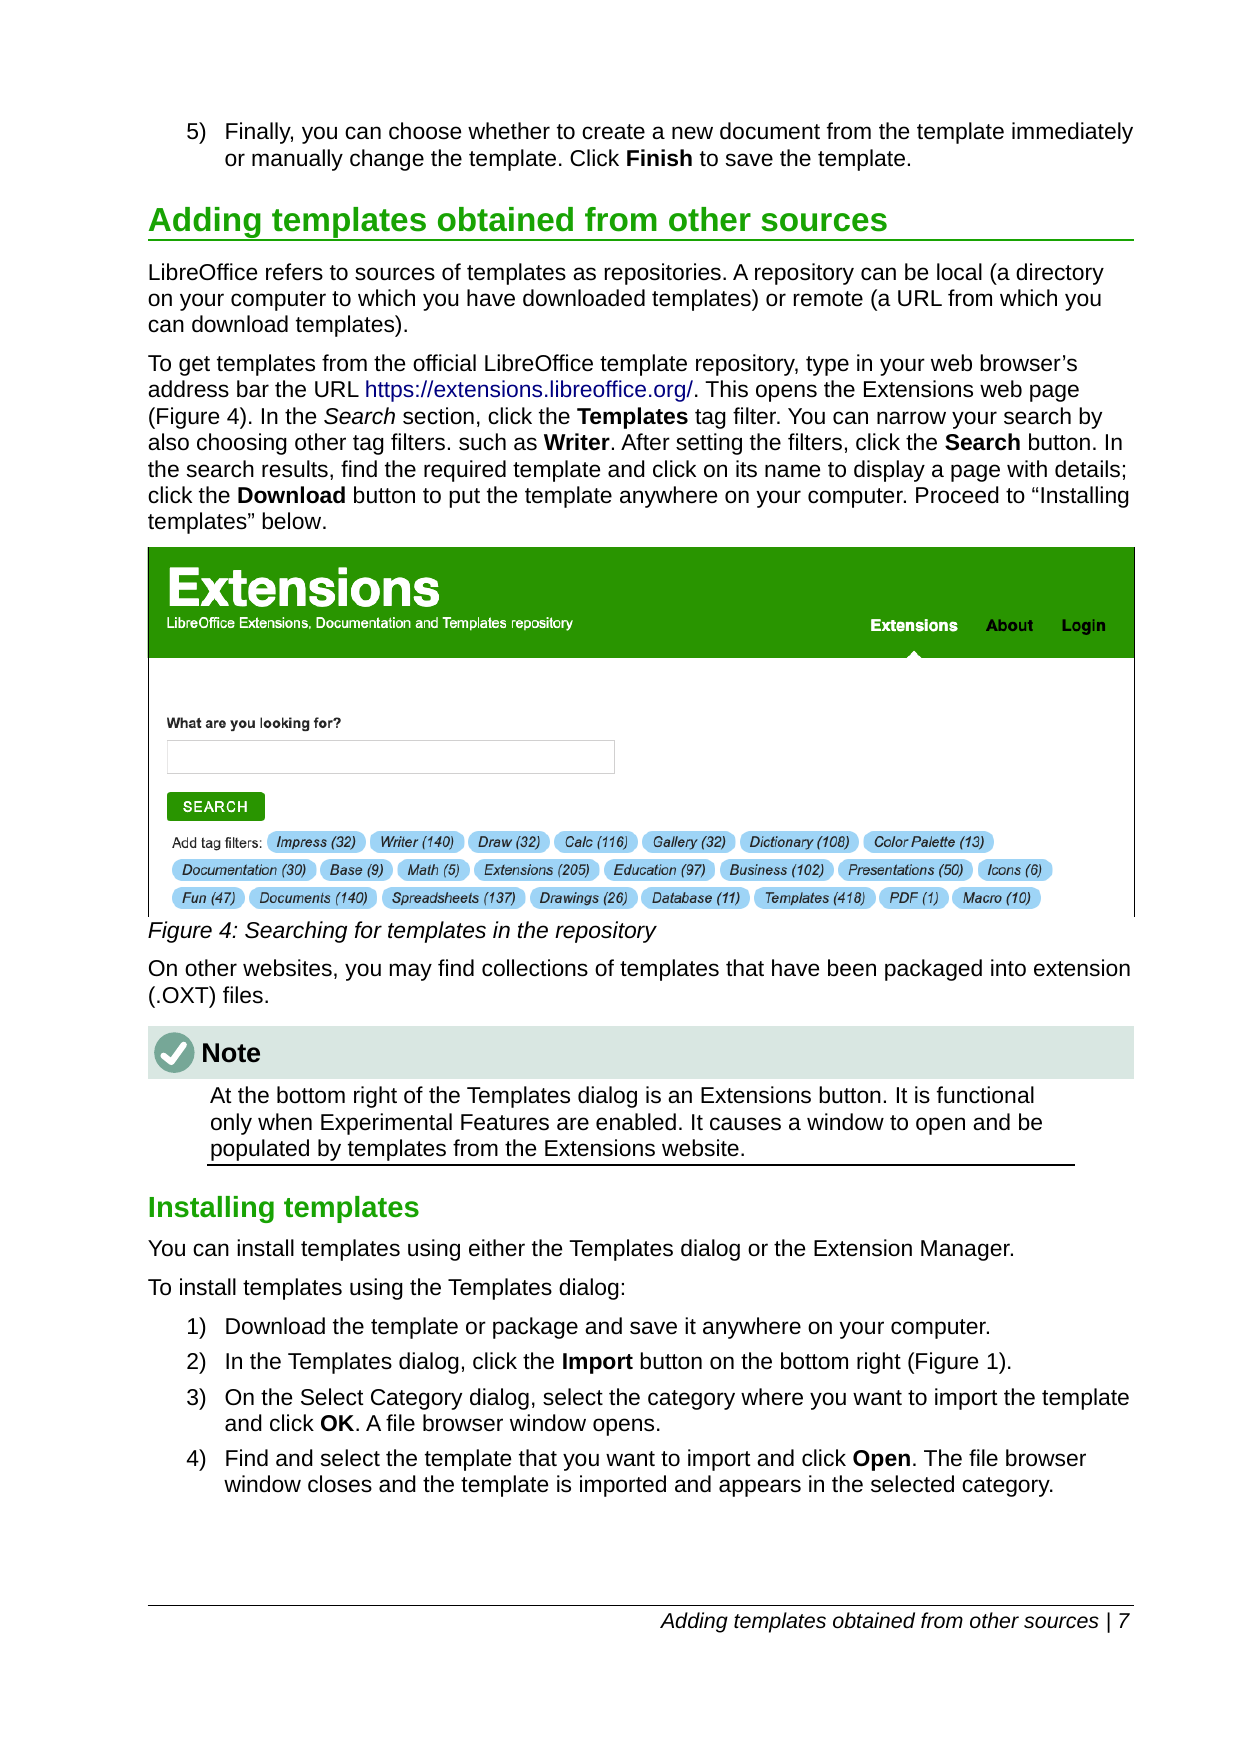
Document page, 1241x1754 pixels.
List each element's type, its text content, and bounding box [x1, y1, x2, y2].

list Finally, you can choose whether to create a new document from the template immediately or manually change the template. Click Finish to save the template. [207, 118, 1134, 171]
list To install templates using the Templates dialog: [148, 1274, 1134, 1301]
list In the Templates dialog, click the Import button on the bottom right (Figure 1). [207, 1348, 1134, 1375]
text On other websites, you may find collections of templates that have been packaged into extension (.OXT) files. [148, 955, 1134, 1008]
text You can install templates using either the Templates dialog or the Extension Manager. [148, 1235, 1134, 1262]
list On the Select Category dialog, select the category where you want to import the template and click OK. A file browser window opens. [207, 1383, 1134, 1436]
subtitle Note [148, 1026, 1134, 1079]
text LibreOffice refers to sources of templates as repositories. A repository can be local (a directory on your computer to which you have downloaded templates) or remote (a URL from which you can download templates). [148, 258, 1134, 338]
list Find and select the template that you want to import and click Open. The file browser window closes and the template is imported and appears in the selected category. [207, 1445, 1134, 1498]
text Figure 4: Searching for templates in the repository [148, 917, 1134, 943]
subtitle Installing templates [148, 1190, 1134, 1224]
subtitle Adding templates obtained from other sources [148, 200, 1134, 239]
text To get templates from the official LibreOffice template repository, type in your web browser’s address bar the URL https://extensions.libreoffice.org/. This opens the Extensions web page (Figure 4). In the Search section, click the Templates tag filter. You can narrow your search by also choosing other tag filters. such as Writer. After setting the filters, click the Search button. In the search results, find the required template and click on its name to display a page with details; click the Download button to put the template anywhere on your computer. Proceed to “Installing templates” below. [148, 350, 1134, 534]
picture [149, 547, 1134, 917]
text At the bottom right of the Templates dialog is an Extensions button. It is functional only when Experimental Features are enabled. It causes a window to open and be populated by templates from the Extensions website. [207, 1079, 1075, 1164]
list Download the template or package and save it anywhere on your computer. [207, 1313, 1134, 1339]
